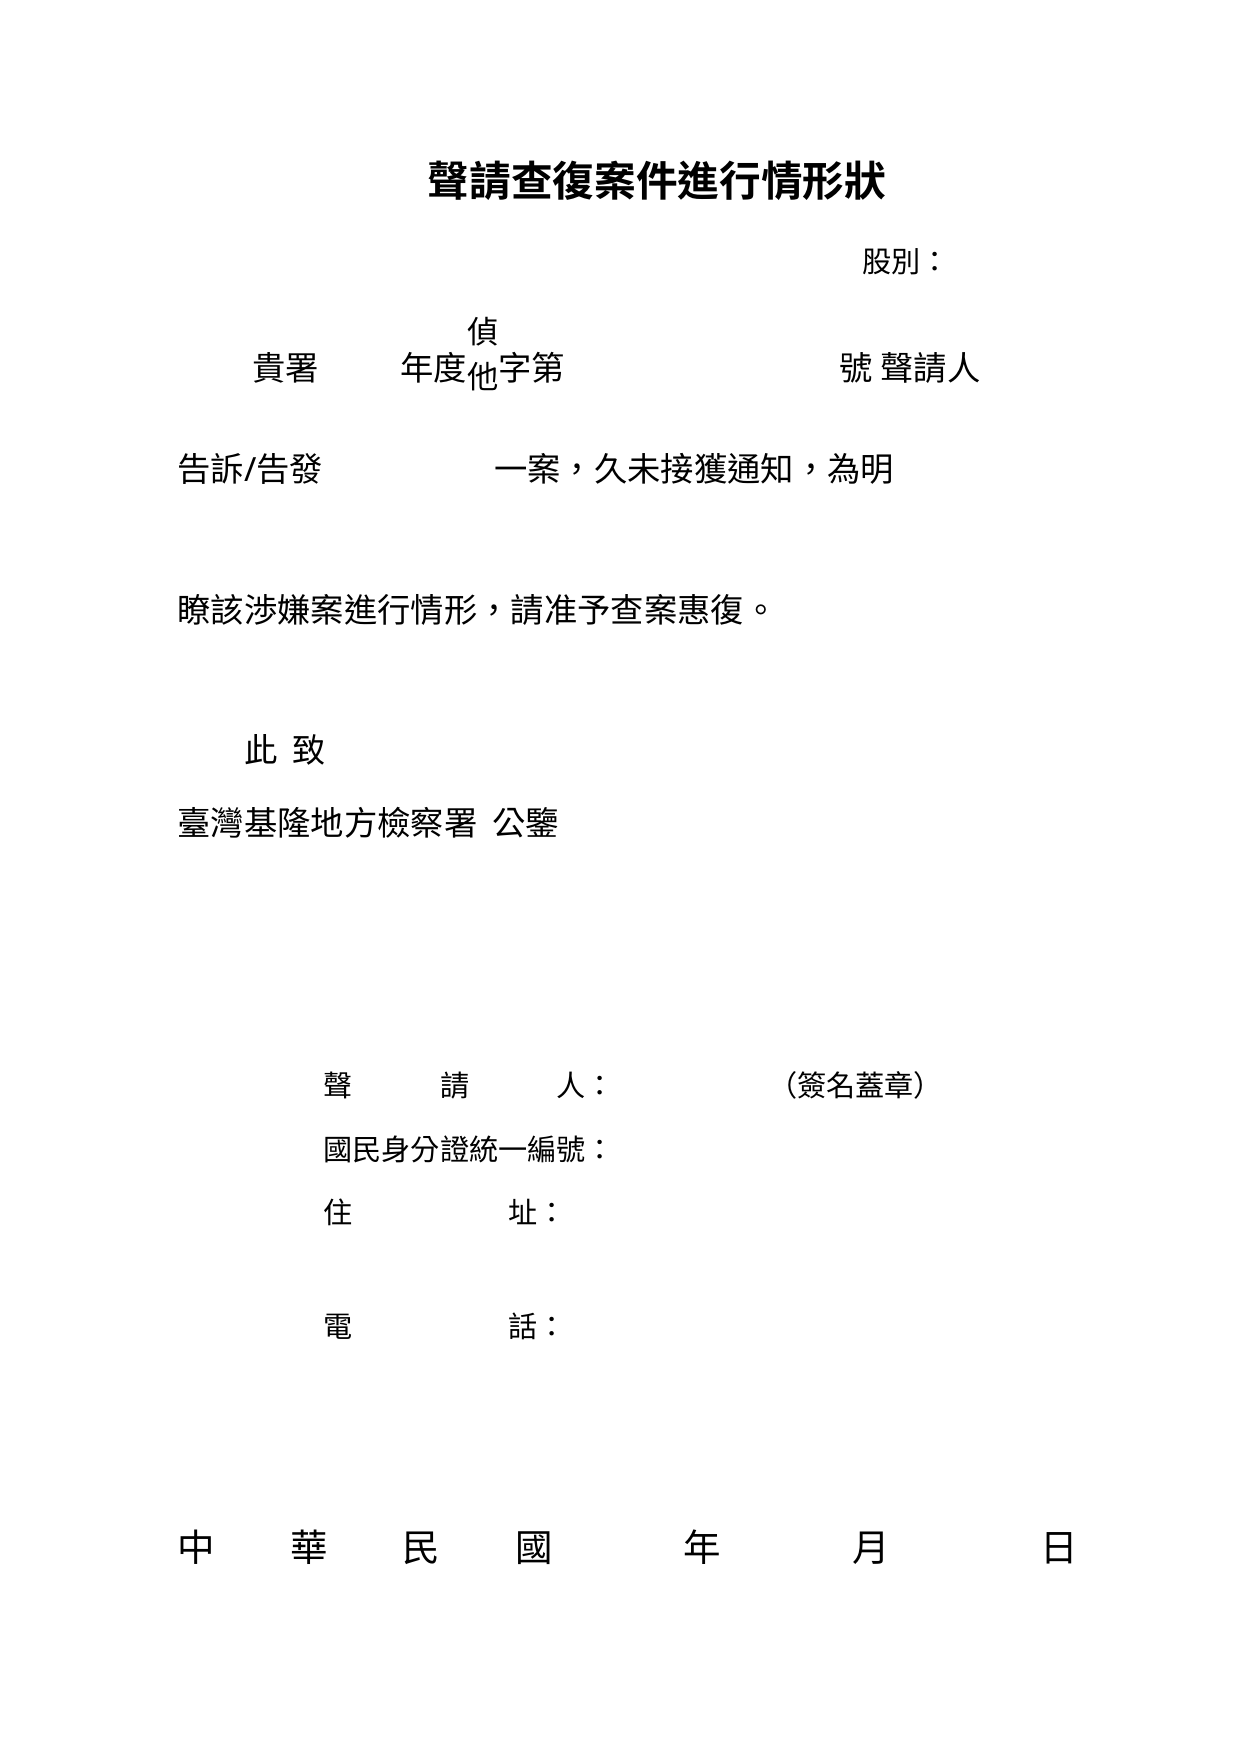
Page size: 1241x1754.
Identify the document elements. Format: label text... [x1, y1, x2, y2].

text 貴署 年度偵他字第 號 聲請人 [177, 307, 1122, 398]
text 股別： [177, 238, 1122, 280]
text 聲請查復案件進行情形狀 [177, 148, 1115, 208]
text 聲 請 人： （簽名蓋章） [177, 1063, 1122, 1105]
text 告訴/告發 一案，久未接獲通知，為明 [177, 443, 1122, 492]
text 此 致 [177, 724, 1122, 772]
text 電 話： [177, 1303, 1122, 1346]
text 中 華 民 國 年 月 日 [177, 1518, 1122, 1572]
text 瞭該渉嫌案進行情形，請准予查案惠復。 [177, 584, 1122, 632]
text 臺灣基隆地方檢察署 公鑒 [177, 797, 1122, 845]
text 住 址： [177, 1190, 1122, 1232]
text 國民身分證統一編號： [177, 1126, 1122, 1169]
